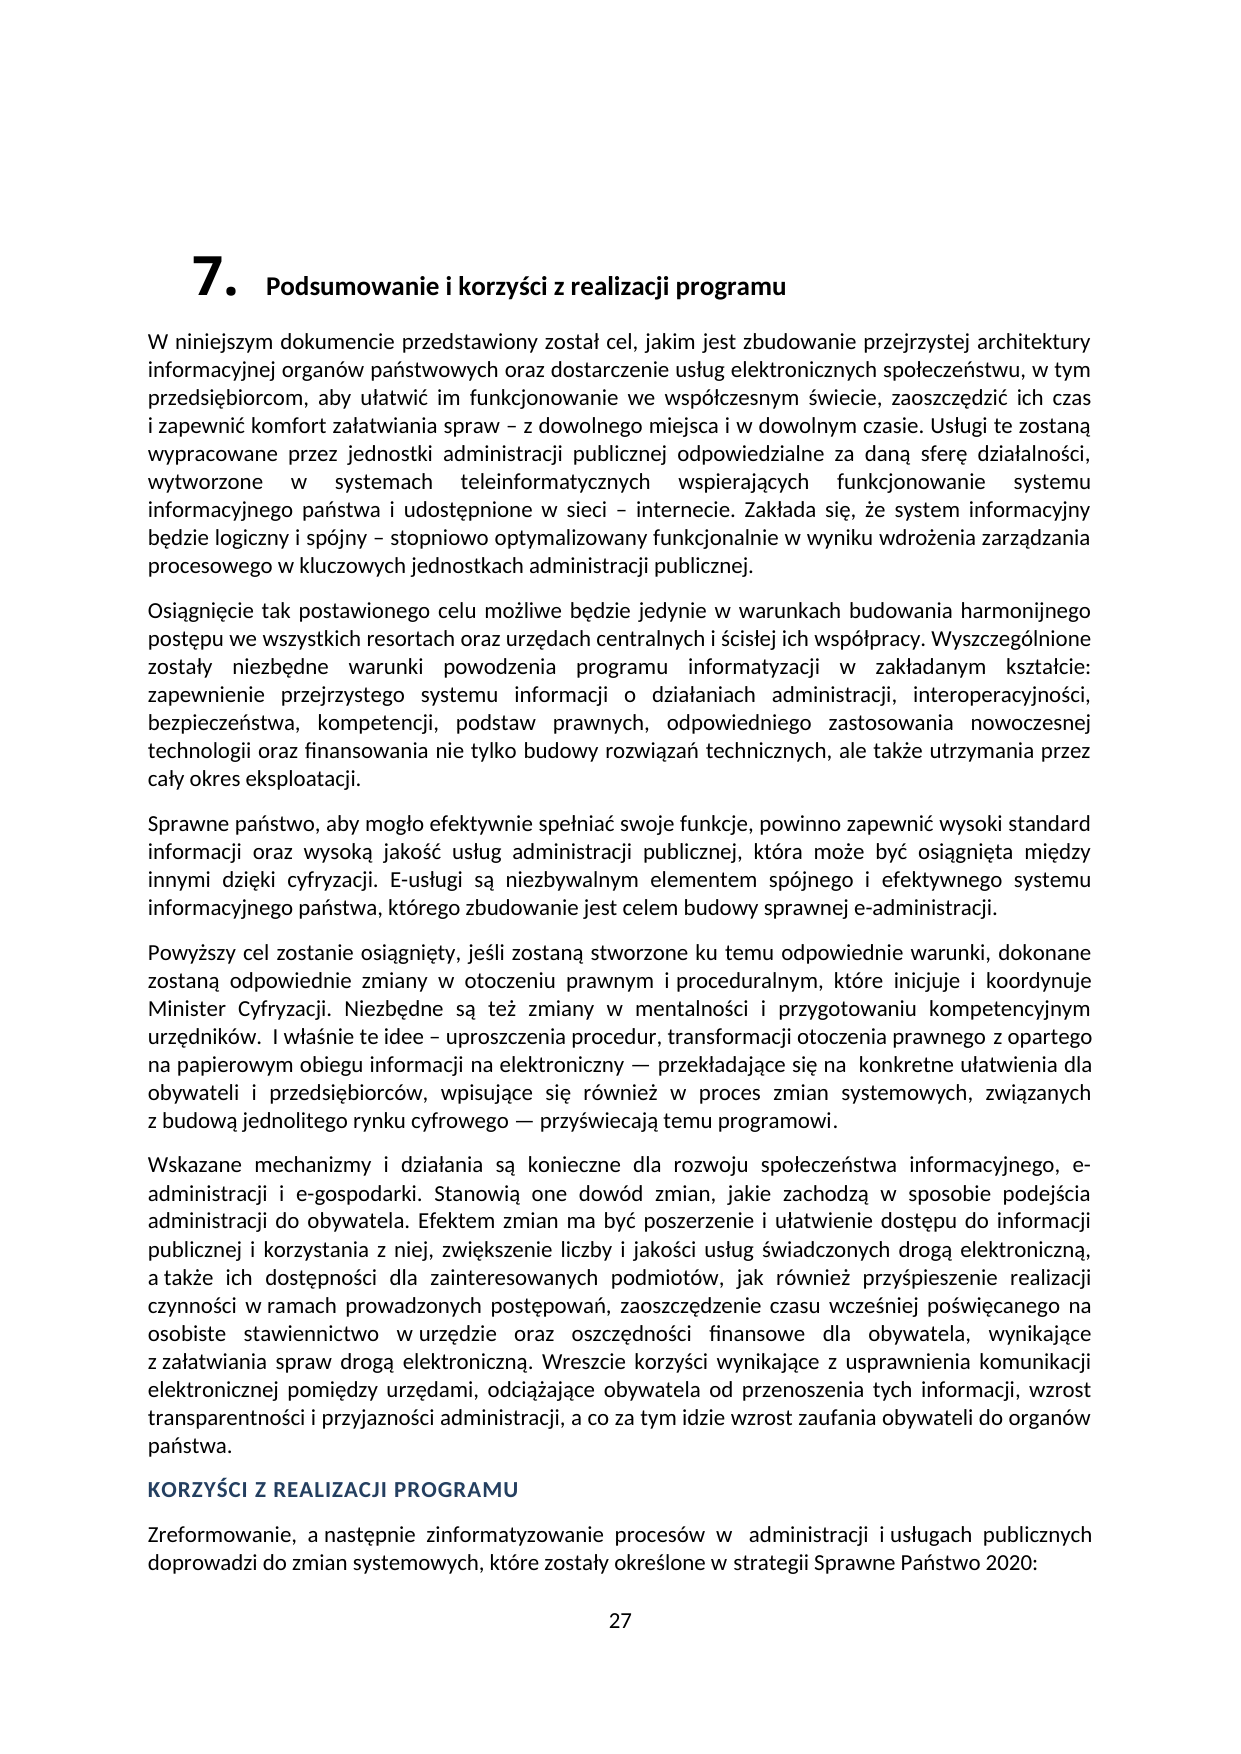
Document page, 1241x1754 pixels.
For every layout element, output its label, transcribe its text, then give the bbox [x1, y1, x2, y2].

list Podsumowanie i korzyści z realizacji programu [192, 237, 1093, 311]
text W niniejszym dokumencie przedstawiony został cel, jakim jest zbudowanie przejrzystej architektury informacyjnej organów państwowych oraz dostarczenie usług elektronicznych społeczeństwu, w tym przedsiębiorcom, aby ułatwić im funkcjonowanie we współczesnym świecie, zaoszczędzić ich czas i zapewnić komfort załatwiania spraw – z dowolnego miejsca i w dowolnym czasie. Usługi te zostaną wypracowane przez jednostki administracji publicznej odpowiedzialne za daną sferę działalności, wytworzone w systemach teleinformatycznych wspierających funkcjonowanie systemu informacyjnego państwa i udostępnione w sieci – internecie. Zakłada się, że system informacyjny będzie logiczny i spójny – stopniowo optymalizowany funkcjonalnie w wyniku wdrożenia zarządzania procesowego w kluczowych jednostkach administracji publicznej. [148, 327, 1093, 579]
text Sprawne państwo, aby mogło efektywnie spełniać swoje funkcje, powinno zapewnić wysoki standard informacji oraz wysoką jakość usług administracji publicznej, która może być osiągnięta między innymi dzięki cyfryzacji. E-usługi są niezbywalnym elementem spójnego i efektywnego systemu informacyjnego państwa, którego zbudowanie jest celem budowy sprawnej e-administracji. [148, 809, 1093, 921]
text Osiągnięcie tak postawionego celu możliwe będzie jedynie w warunkach budowania harmonijnego postępu we wszystkich resortach oraz urzędach centralnych i ścisłej ich współpracy. Wyszczególnione zostały niezbędne warunki powodzenia programu informatyzacji w zakładanym kształcie: zapewnienie przejrzystego systemu informacji o działaniach administracji, interoperacyjności, bezpieczeństwa, kompetencji, podstaw prawnych, odpowiedniego zastosowania nowoczesnej technologii oraz finansowania nie tylko budowy rozwiązań technicznych, ale także utrzymania przez cały okres eksploatacji. [148, 596, 1093, 792]
text Powyższy cel zostanie osiągnięty, jeśli zostaną stworzone ku temu odpowiednie warunki, dokonane zostaną odpowiednie zmiany w otoczeniu prawnym i proceduralnym, które inicjuje i koordynuje Minister Cyfryzacji. Niezbędne są też zmiany w mentalności i przygotowaniu kompetencyjnym urzędników. I właśnie te idee – uproszczenia procedur, transformacji otoczenia prawnego z opartego na papierowym obiegu informacji na elektroniczny — przekładające się na konkretne ułatwienia dla obywateli i przedsiębiorców, wpisujące się również w proces zmian systemowych, związanych z budową jednolitego rynku cyfrowego — przyświecają temu programowi. [148, 938, 1093, 1134]
text Wskazane mechanizmy i działania są konieczne dla rozwoju społeczeństwa informacyjnego, e-administracji i e-gospodarki. Stanowią one dowód zmian, jakie zachodzą w sposobie podejścia administracji do obywatela. Efektem zmian ma być poszerzenie i ułatwienie dostępu do informacji publicznej i korzystania z niej, zwiększenie liczby i jakości usług świadczonych drogą elektroniczną, a także ich dostępności dla zainteresowanych podmiotów, jak również przyśpieszenie realizacji czynności w ramach prowadzonych postępowań, zaoszczędzenie czasu wcześniej poświęcanego na osobiste stawiennictwo w urzędzie oraz oszczędności finansowe dla obywatela, wynikające z załatwiania spraw drogą elektroniczną. Wreszcie korzyści wynikające z usprawnienia komunikacji elektronicznej pomiędzy urzędami, odciążające obywatela od przenoszenia tych informacji, wzrost transparentności i przyjazności administracji, a co za tym idzie wzrost zaufania obywateli do organów państwa. [148, 1151, 1093, 1459]
text Zreformowanie, a następnie zinformatyzowanie procesów w administracji i usługach publicznych doprowadzi do zmian systemowych, które zostały określone w strategii Sprawne Państwo 2020: [148, 1520, 1093, 1576]
text KORZYŚCI Z REALIZACJI PROGRAMU [148, 1476, 1093, 1503]
